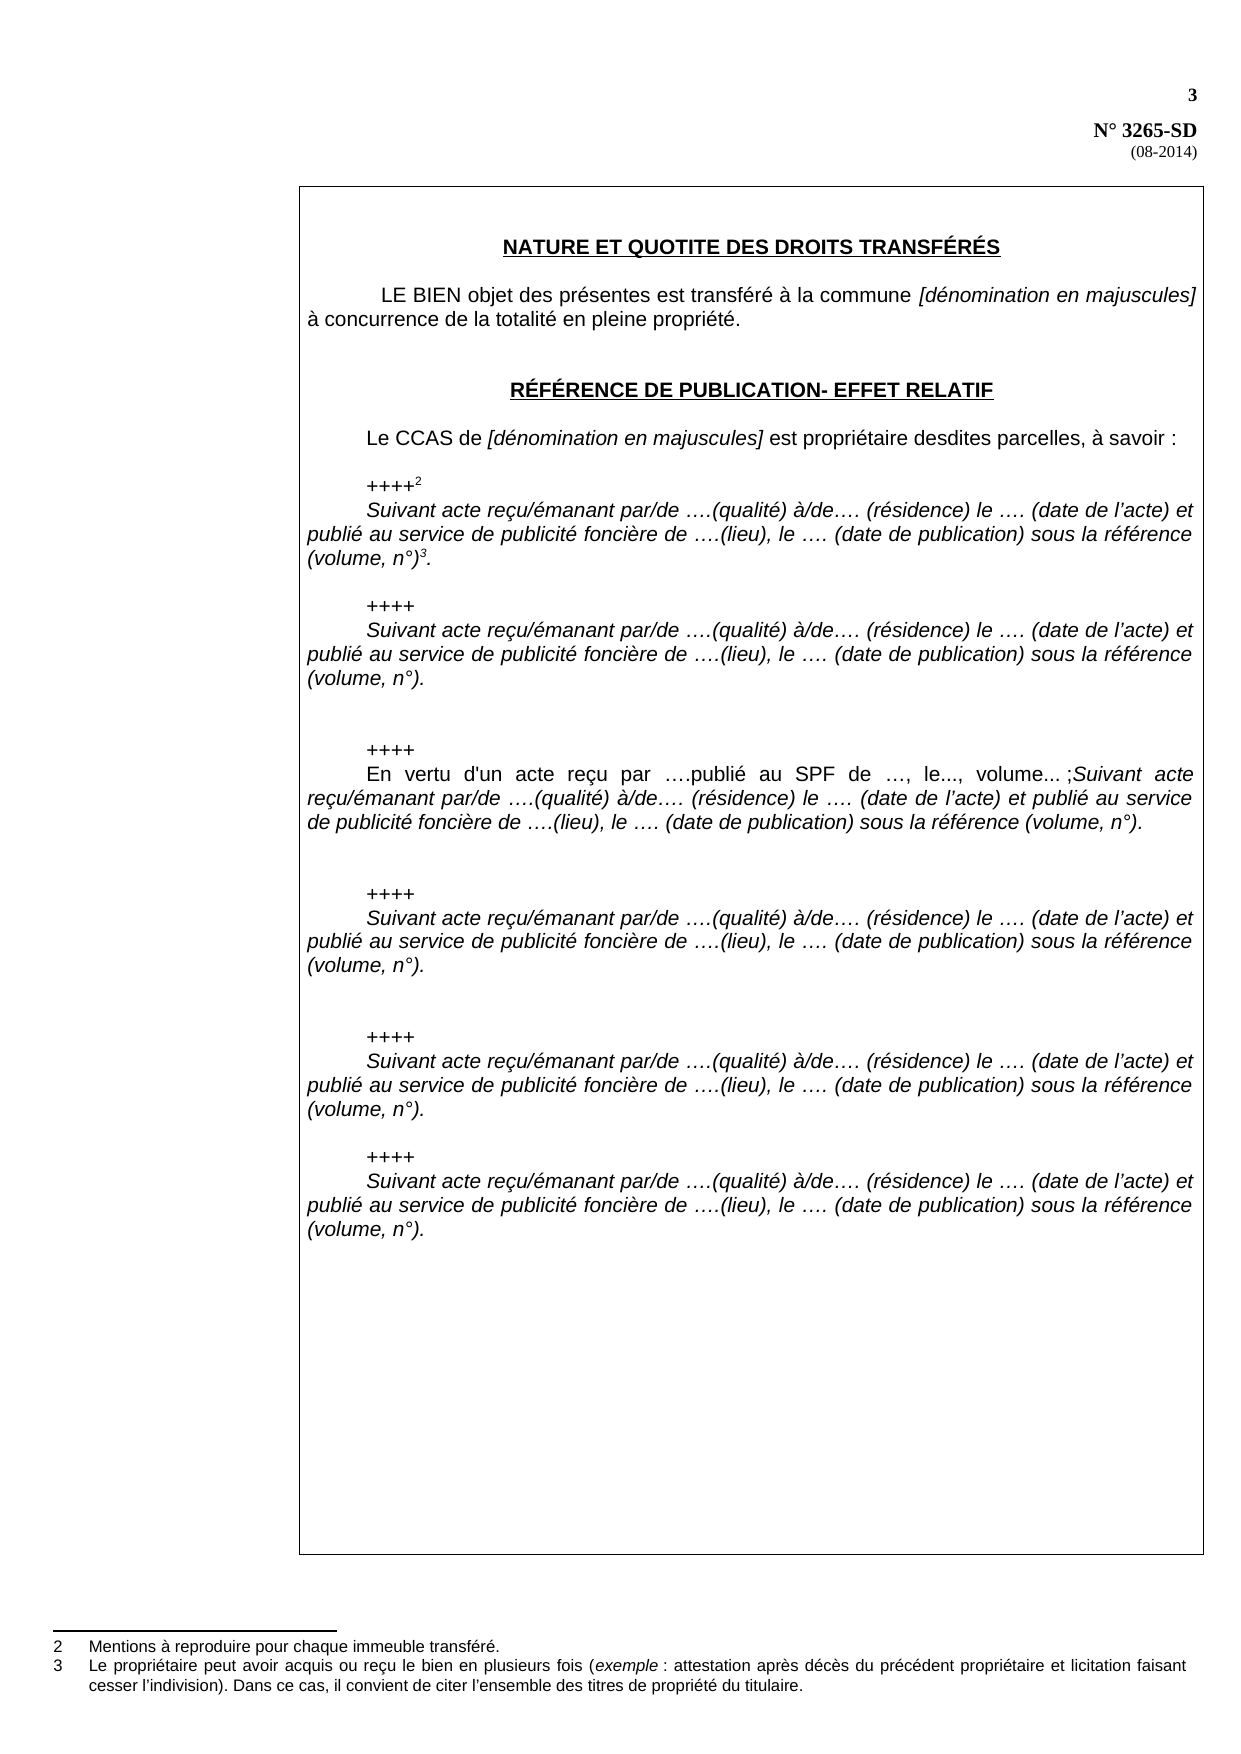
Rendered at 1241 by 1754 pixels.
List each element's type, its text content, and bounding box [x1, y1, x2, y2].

table_header [46, 186, 299, 1553]
table_header NATURE ET QUOTITE DES DROITS TRANSFÉRÉS LE BIEN objet des présentes est transféré à la commune [dénomination en majuscules] à concurrence de la totalité en pleine propriété. RÉFÉRENCE DE PUBLICATION- EFFET RELATIF Le CCAS de [dénomination en majuscules] est propriétaire desdites parcelles, à savoir : ++++ Suivant acte reçu/émanant par/de ….(qualité) à/de…. (résidence) le …. (date de l’acte) et publié au service de publicité foncière de ….(lieu), le …. (date de publication) sous la référence (volume, n°). ++++ Suivant acte reçu/émanant par/de ….(qualité) à/de…. (résidence) le …. (date de l’acte) et publié au service de publicité foncière de ….(lieu), le …. (date de publication) sous la référence (volume, n°). ++++ En vertu d'un acte reçu par ….publié au SPF de …, le..., volume... ;Suivant acte reçu/émanant par/de ….(qualité) à/de…. (résidence) le …. (date de l’acte) et publié au service de publicité foncière de ….(lieu), le …. (date de publication) sous la référence (volume, n°). ++++ Suivant acte reçu/émanant par/de ….(qualité) à/de…. (résidence) le …. (date de l’acte) et publié au service de publicité foncière de ….(lieu), le …. (date de publication) sous la référence (volume, n°). ++++ Suivant acte reçu/émanant par/de ….(qualité) à/de…. (résidence) le …. (date de l’acte) et publié au service de publicité foncière de ….(lieu), le …. (date de publication) sous la référence (volume, n°). ++++ Suivant acte reçu/émanant par/de ….(qualité) à/de…. (résidence) le …. (date de l’acte) et publié au service de publicité foncière de ….(lieu), le …. (date de publication) sous la référence (volume, n°). [300, 187, 1203, 1553]
table_cell 3 N° 3265-SD (08-2014) [45, 83, 1204, 161]
